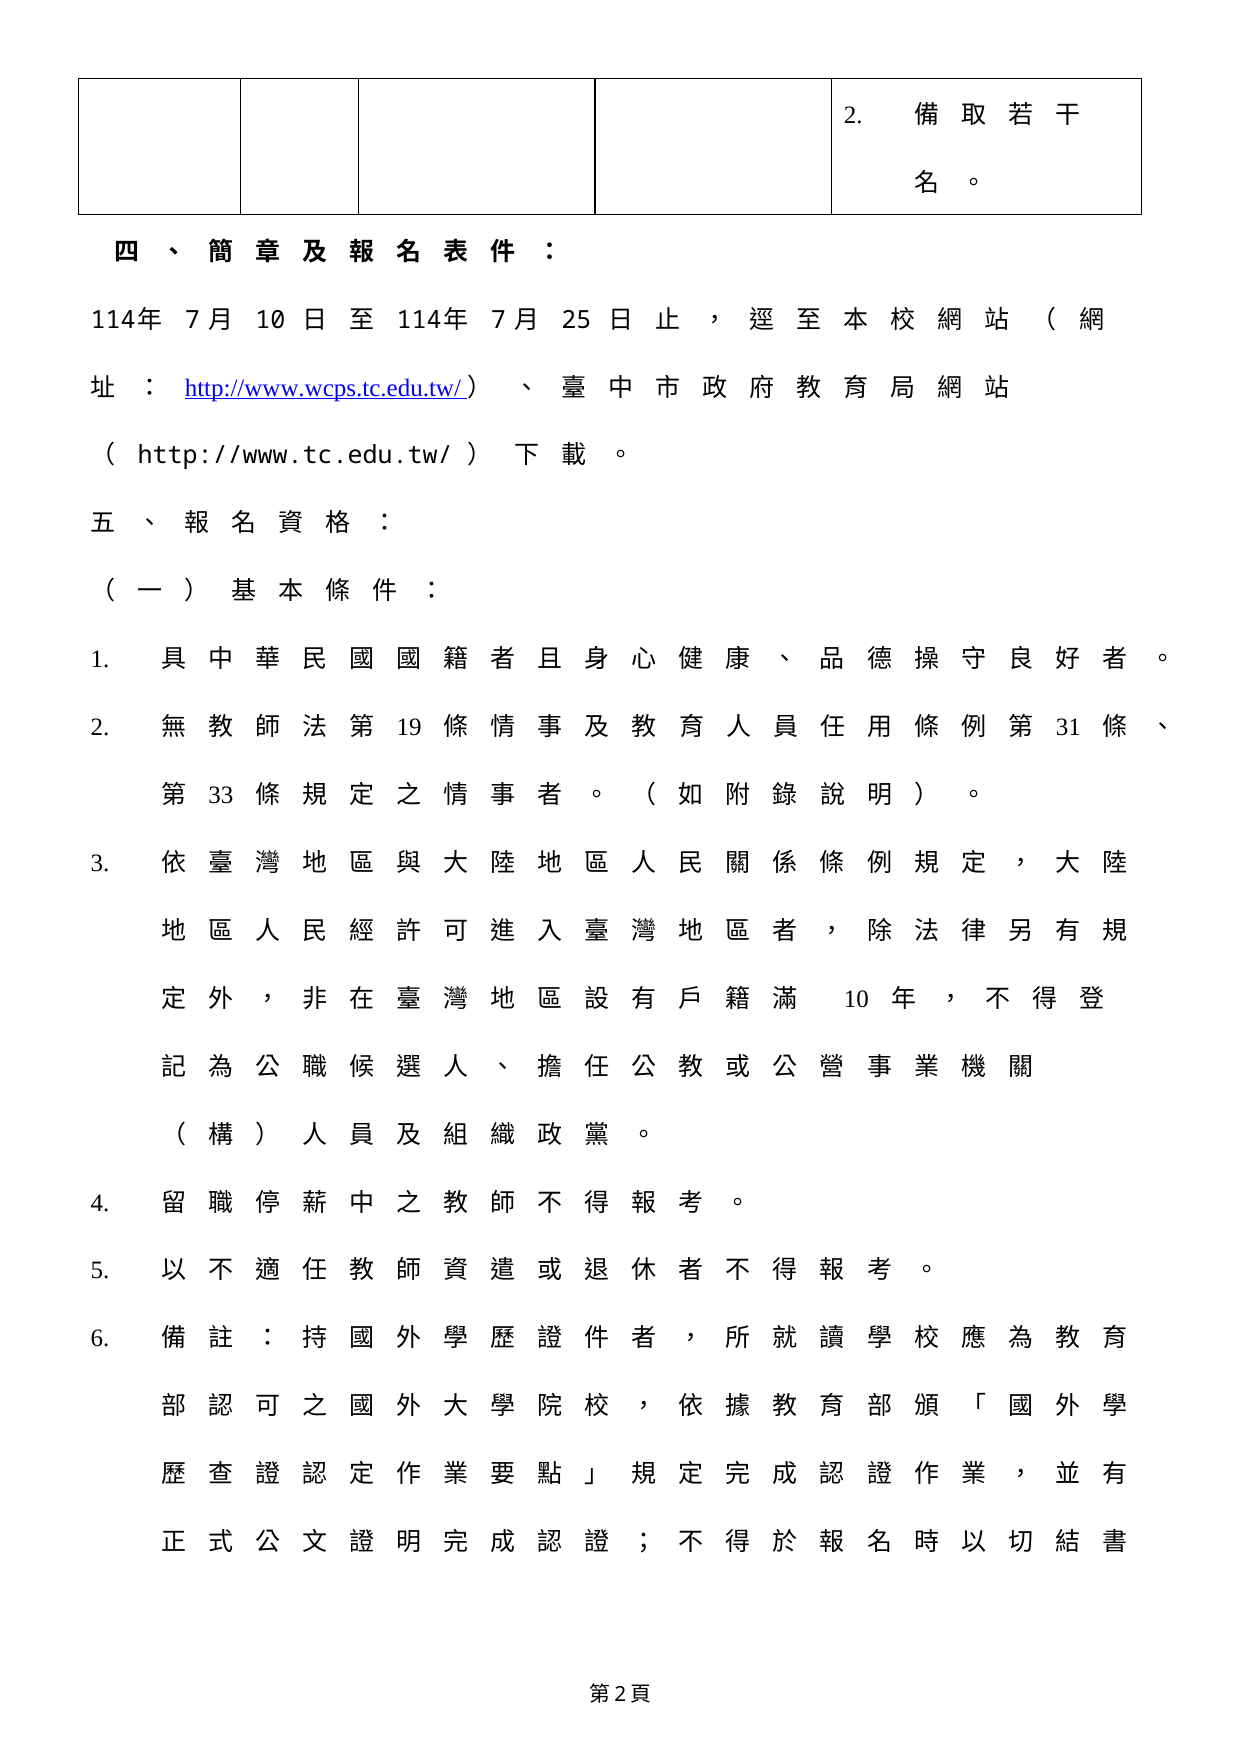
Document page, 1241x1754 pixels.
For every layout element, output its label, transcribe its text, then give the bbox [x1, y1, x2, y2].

list 具中華民國國籍者且身心健康、品德操守良好者。 [90, 623, 1150, 691]
table_cell [596, 79, 831, 214]
list 留職停薪中之教師不得報考。 [90, 1166, 1150, 1234]
list 以不適任教師資遣或退休者不得報考。 [90, 1234, 1150, 1302]
list 無教師法第19條情事及教育人員任用條例第31條、第33條規定之情事者。（如附錄說明）。 [90, 691, 1150, 827]
text 五、報名資格： [90, 487, 1150, 555]
text 四、簡章及報名表件： [98, 215, 1150, 283]
list 依臺灣地區與大陸地區人民關係條例規定，大陸地區人民經許可進入臺灣地區者，除法律另有規定外，非在臺灣地區設有戶籍滿 10 年，不得登記為公職候選人、擔任公教或公營事業機關（構）人員及組織政黨。 [90, 827, 1150, 1166]
table_cell [241, 79, 358, 214]
text 114年7月10日至114年7月25日止，逕至本校網站（網址：http://www.wcps.tc.edu.tw/）、臺中市政府教育局網站（http://www.tc.edu.tw/）下載。 [90, 283, 1150, 487]
text （一）基本條件： [90, 555, 1150, 623]
list 備註：持國外學歷證件者，所就讀學校應為教育部認可之國外大學院校，依據教育部頒「國外學歷查證認定作業要點」規定完成認證作業，並有正式公文證明完成認證；不得於報名時以切結書 [90, 1302, 1150, 1574]
table_cell [79, 79, 240, 214]
table_cell [359, 79, 594, 214]
table_cell 若錄取人員因故放棄，依成績高低依序遞補。 備取若干名。 [832, 79, 1141, 214]
